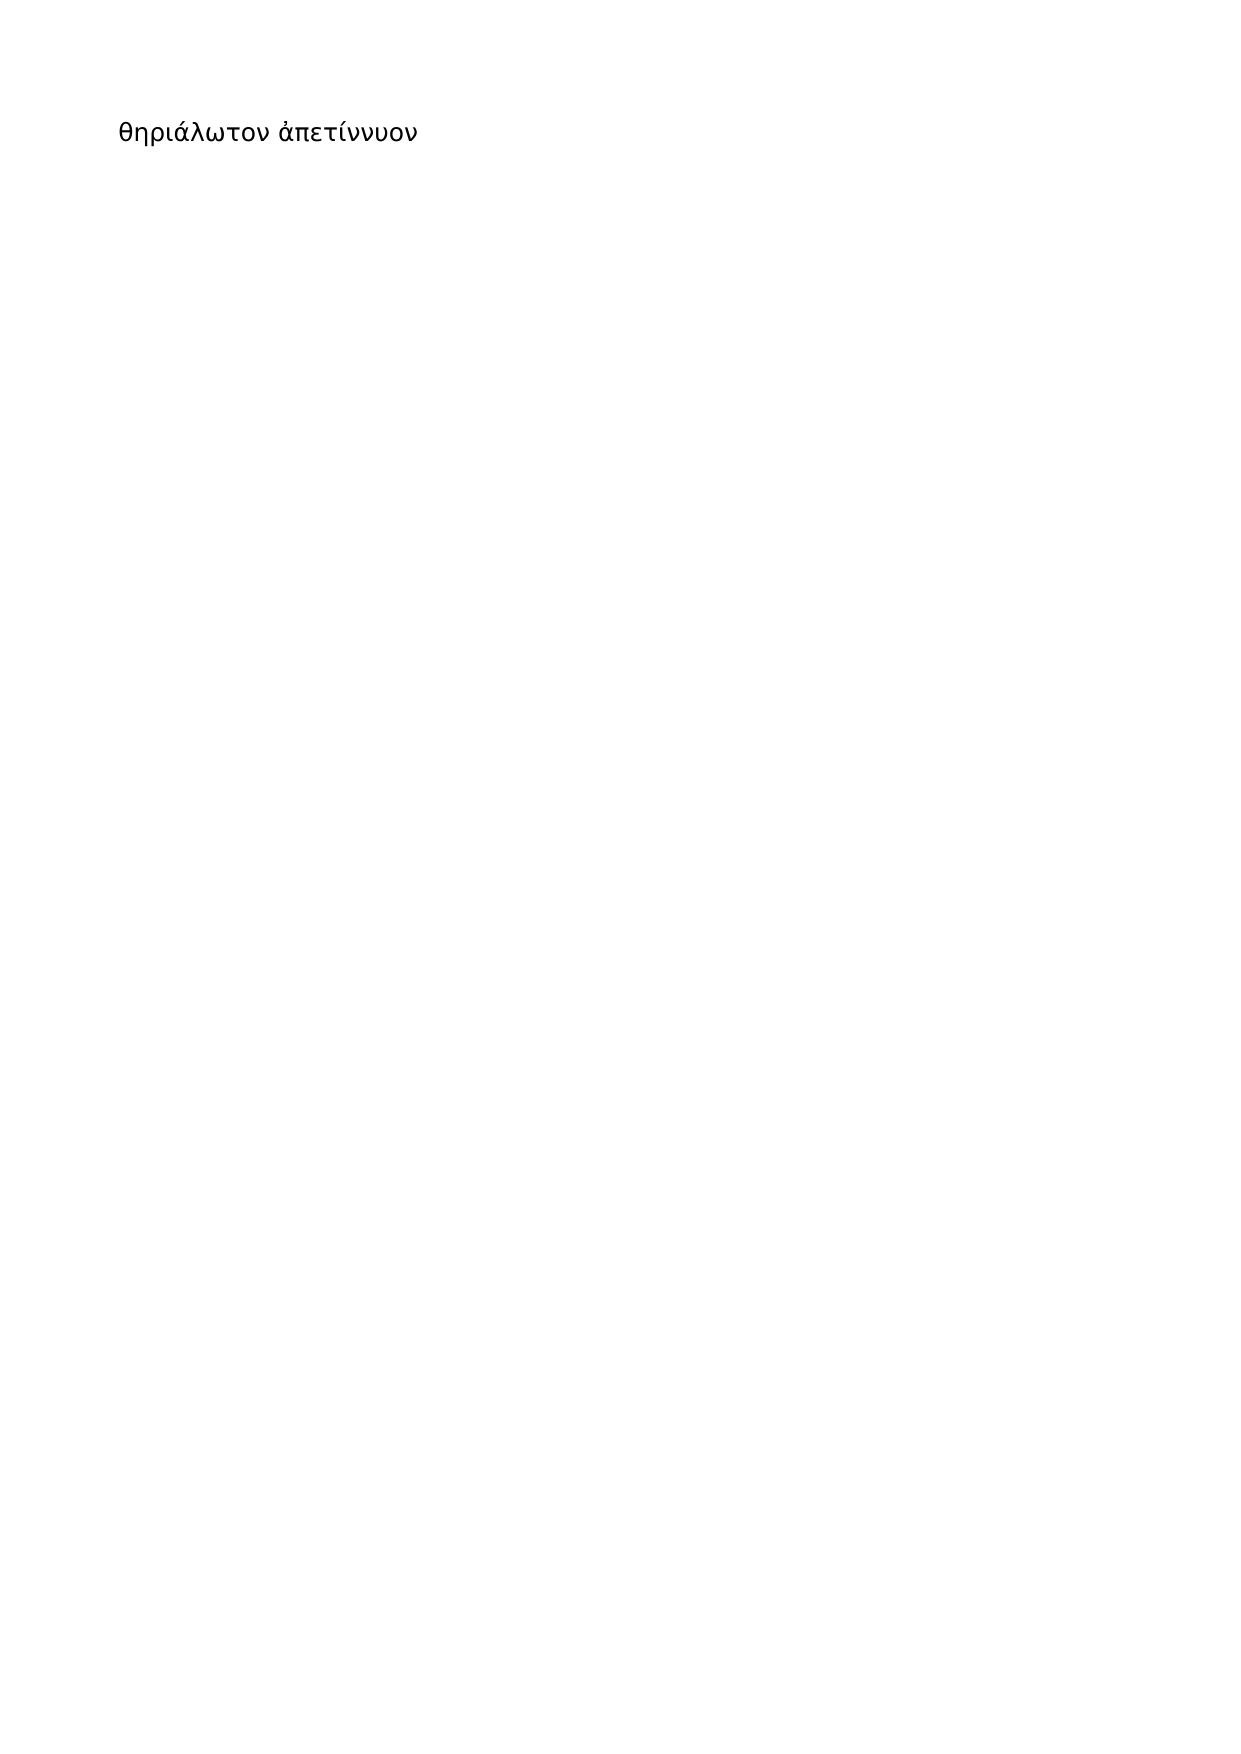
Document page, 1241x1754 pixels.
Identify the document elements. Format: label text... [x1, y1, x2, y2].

text θηριάλωτον ἀπετίννυον [118, 118, 1122, 147]
